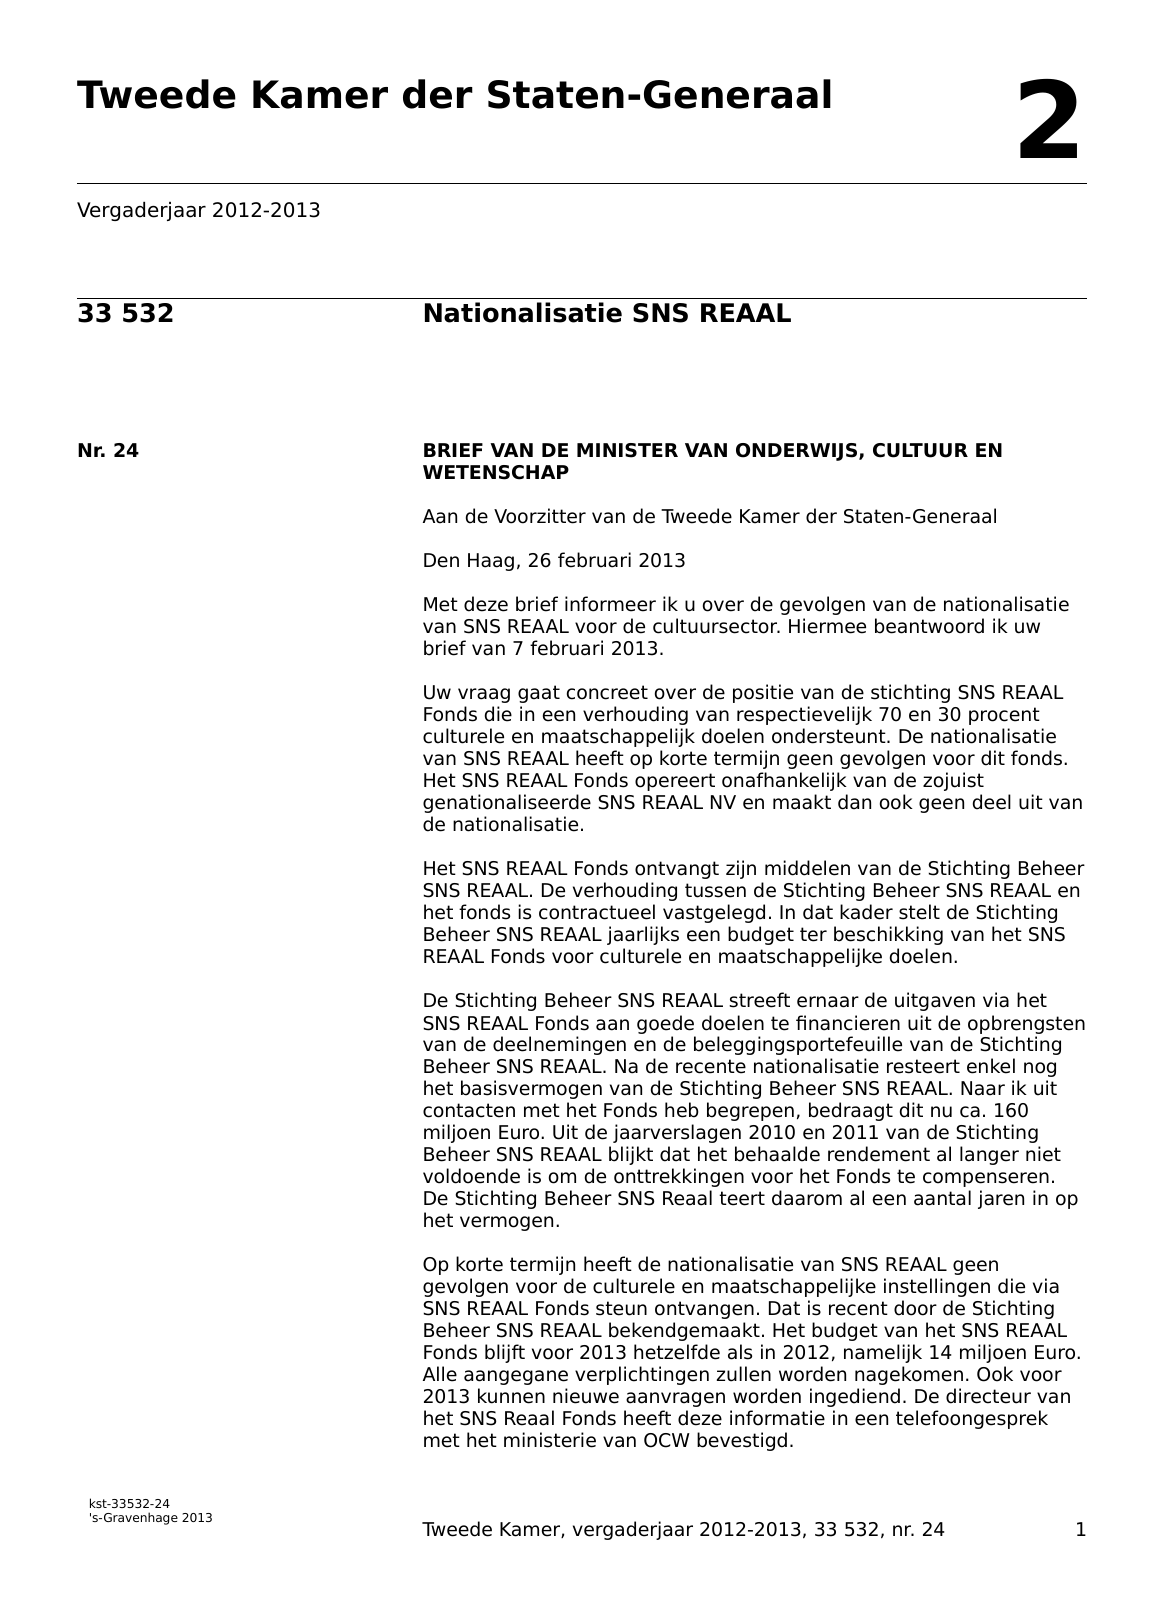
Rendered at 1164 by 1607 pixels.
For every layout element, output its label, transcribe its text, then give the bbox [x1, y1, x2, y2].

text Met deze brief informeer ik u over de gevolgen van de nationalisatie van SNS REAAL voor de cultuursector. Hiermee beantwoord ik uw brief van 7 februari 2013. [422, 594, 1087, 660]
text 's-Gravenhage 2013 [88, 1511, 323, 1525]
text Op korte termijn heeft de nationalisatie van SNS REAAL geen gevolgen voor de culturele en maatschappelijke instellingen die via SNS REAAL Fonds steun ontvangen. Dat is recent door de Stichting Beheer SNS REAAL bekendgemaakt. Het budget van het SNS REAAL Fonds blijft voor 2013 hetzelfde als in 2012, namelijk 14 miljoen Euro. Alle aangegane verplichtingen zullen worden nagekomen. Ook voor 2013 kunnen nieuwe aanvragen worden ingediend. De directeur van het SNS Reaal Fonds heeft deze informatie in een telefoongesprek met het ministerie van OCW bevestigd. [422, 1254, 1087, 1452]
subtitle Nr. 24 BRIEF VAN DE MINISTER VAN ONDERWIJS, CULTUUR EN WETENSCHAP [77, 440, 1087, 484]
text De Stichting Beheer SNS REAAL streeft ernaar de uitgaven via het SNS REAAL Fonds aan goede doelen te financieren uit de opbrengsten van de deelnemingen en de beleggingsportefeuille van de Stichting Beheer SNS REAAL. Na de recente nationalisatie resteert enkel nog het basisvermogen van de Stichting Beheer SNS REAAL. Naar ik uit contacten met het Fonds heb begrepen, bedraagt dit nu ca. 160 miljoen Euro. Uit de jaarverslagen 2010 en 2011 van de Stichting Beheer SNS REAAL blijkt dat het behaalde rendement al langer niet voldoende is om de onttrekkingen voor het Fonds te compenseren. De Stichting Beheer SNS Reaal teert daarom al een aantal jaren in op het vermogen. [422, 990, 1087, 1232]
text kst-33532-24 [88, 1497, 323, 1511]
text Den Haag, 26 februari 2013 [422, 550, 1087, 572]
table_cell Vergaderjaar 2012-2013 [77, 184, 1087, 298]
text Het SNS REAAL Fonds ontvangt zijn middelen van de Stichting Beheer SNS REAAL. De verhouding tussen de Stichting Beheer SNS REAAL en het fonds is contractueel vastgelegd. In dat kader stelt de Stichting Beheer SNS REAAL jaarlijks een budget ter beschikking van het SNS REAAL Fonds voor culturele en maatschappelijke doelen. [422, 858, 1087, 968]
table_header Tweede Kamer der Staten-Generaal [77, 59, 886, 183]
text Uw vraag gaat concreet over de positie van de stichting SNS REAAL Fonds die in een verhouding van respectievelijk 70 en 30 procent culturele en maatschappelijk doelen ondersteunt. De nationalisatie van SNS REAAL heeft op korte termijn geen gevolgen voor dit fonds. Het SNS REAAL Fonds opereert onafhankelijk van de zojuist genationaliseerde SNS REAAL NV en maakt dan ook geen deel uit van de nationalisatie. [422, 682, 1087, 836]
subtitle 33 532 Nationalisatie SNS REAAL [77, 299, 1087, 329]
text Aan de Voorzitter van de Tweede Kamer der Staten-Generaal [422, 506, 1087, 528]
table_header 2 [886, 59, 1087, 183]
